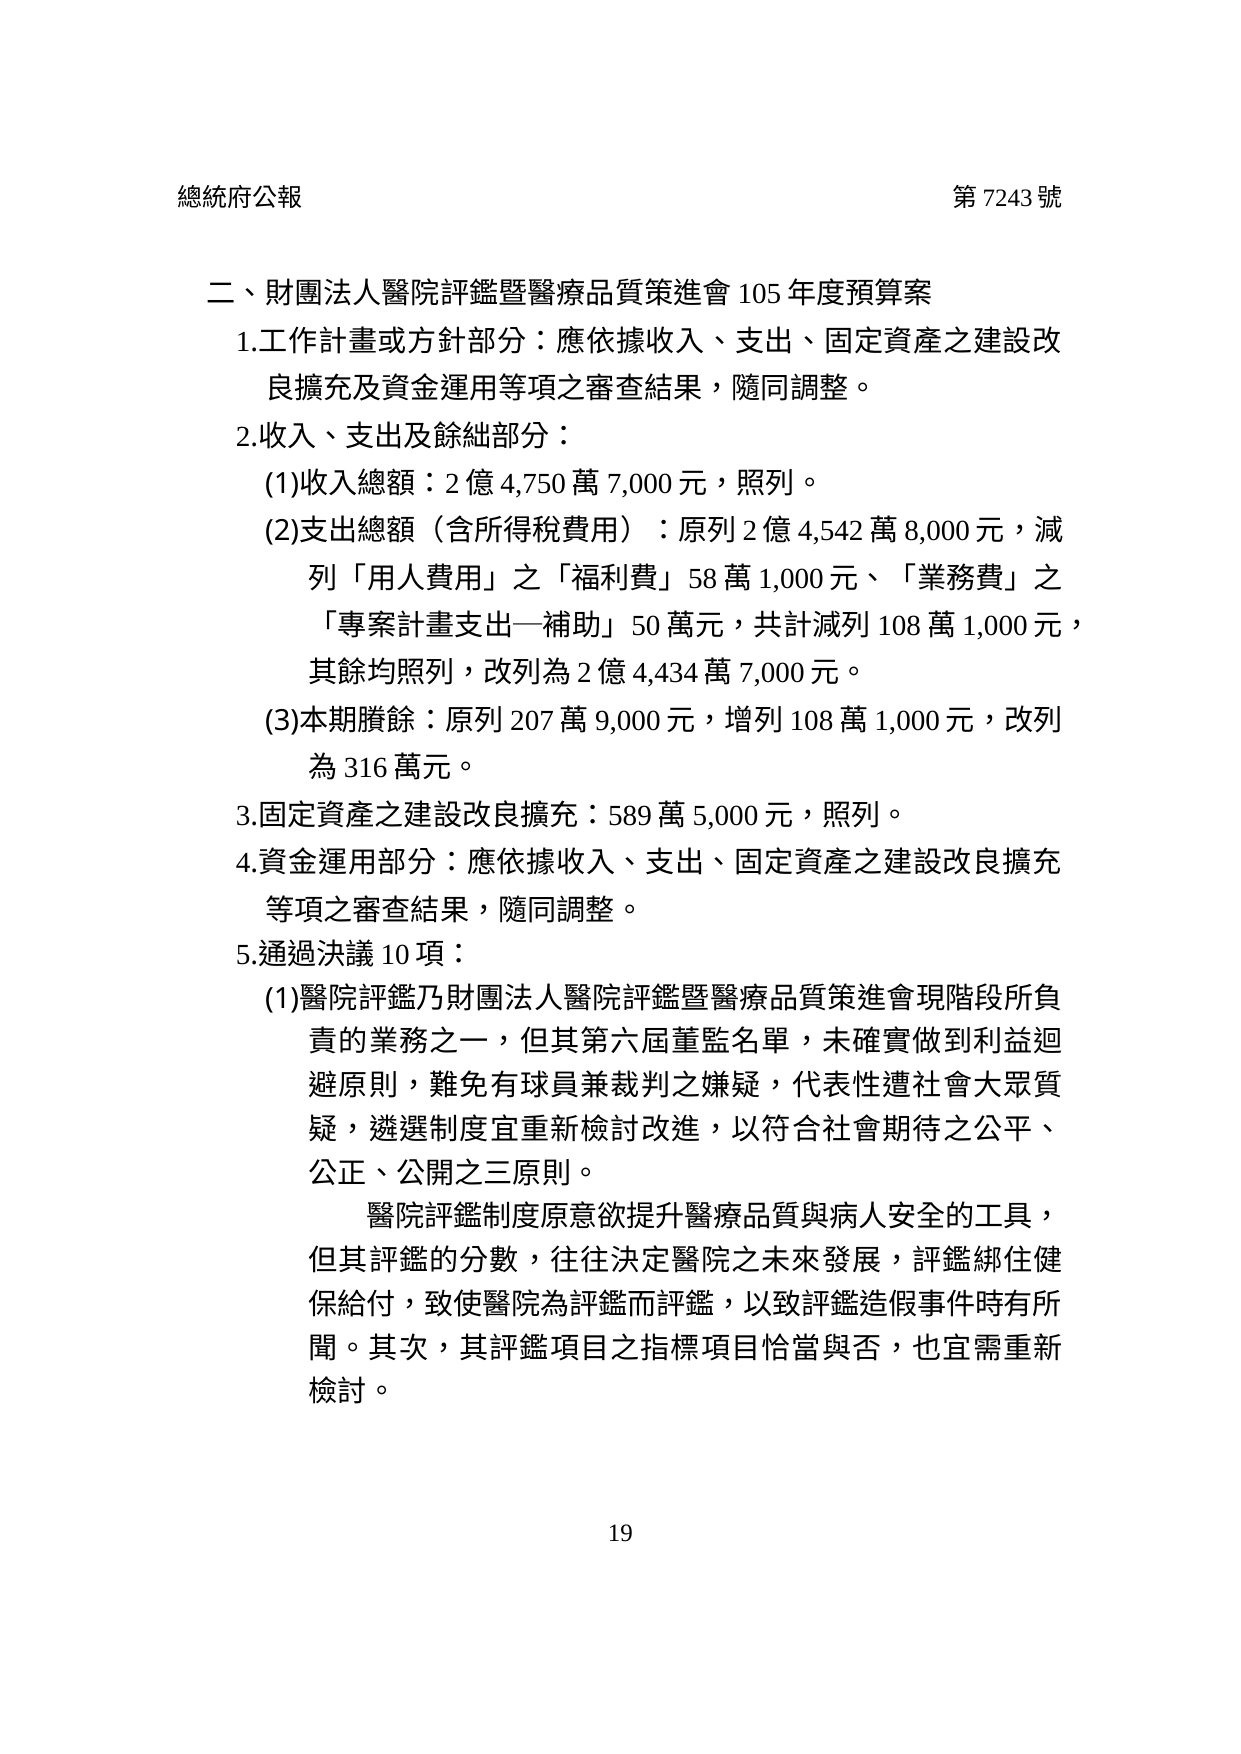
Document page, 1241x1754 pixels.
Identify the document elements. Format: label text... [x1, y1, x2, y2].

text (1)醫院評鑑乃財團法人醫院評鑑暨醫療品質策進會現階段所負責的業務之一，但其第六屆董監名單，未確實做到利益迴避原則，難免有球員兼裁判之嫌疑，代表性遭社會大眾質疑，遴選制度宜重新檢討改進，以符合社會期待之公平、公正、公開之三原則。 [265, 973, 1063, 1192]
text 1.工作計畫或方針部分：應依據收入、支出、固定資產之建設改良擴充及資金運用等項之審查結果，隨同調整。 [236, 313, 1063, 408]
text (2)支出總額（含所得稅費用）：原列2億4,542萬8,000元，減列「用人費用」之「福利費」58萬1,000元、「業務費」之「專案計畫支出─補助」50萬元，共計減列108萬1,000元，其餘均照列，改列為2億4,434萬7,000元。 [265, 503, 1063, 692]
text 2.收入、支出及餘絀部分： [236, 408, 1063, 455]
text (1)收入總額：2億4,750萬7,000元，照列。 [265, 455, 1063, 503]
text 二、財團法人醫院評鑑暨醫療品質策進會105年度預算案 [206, 266, 1063, 313]
text 5.通過決議10項： [236, 929, 1063, 973]
text 3.固定資產之建設改良擴充：589萬5,000元，照列。 [236, 787, 1063, 834]
text (3)本期賸餘：原列207萬9,000元，增列108萬1,000元，改列為316萬元。 [265, 692, 1063, 787]
text 醫院評鑑制度原意欲提升醫療品質與病人安全的工具，但其評鑑的分數，往往決定醫院之未來發展，評鑑綁住健保給付，致使醫院為評鑑而評鑑，以致評鑑造假事件時有所聞。其次，其評鑑項目之指標項目恰當與否，也宜需重新檢討。 [308, 1192, 1063, 1411]
text 4.資金運用部分：應依據收入、支出、固定資產之建設改良擴充等項之審查結果，隨同調整。 [236, 834, 1063, 929]
